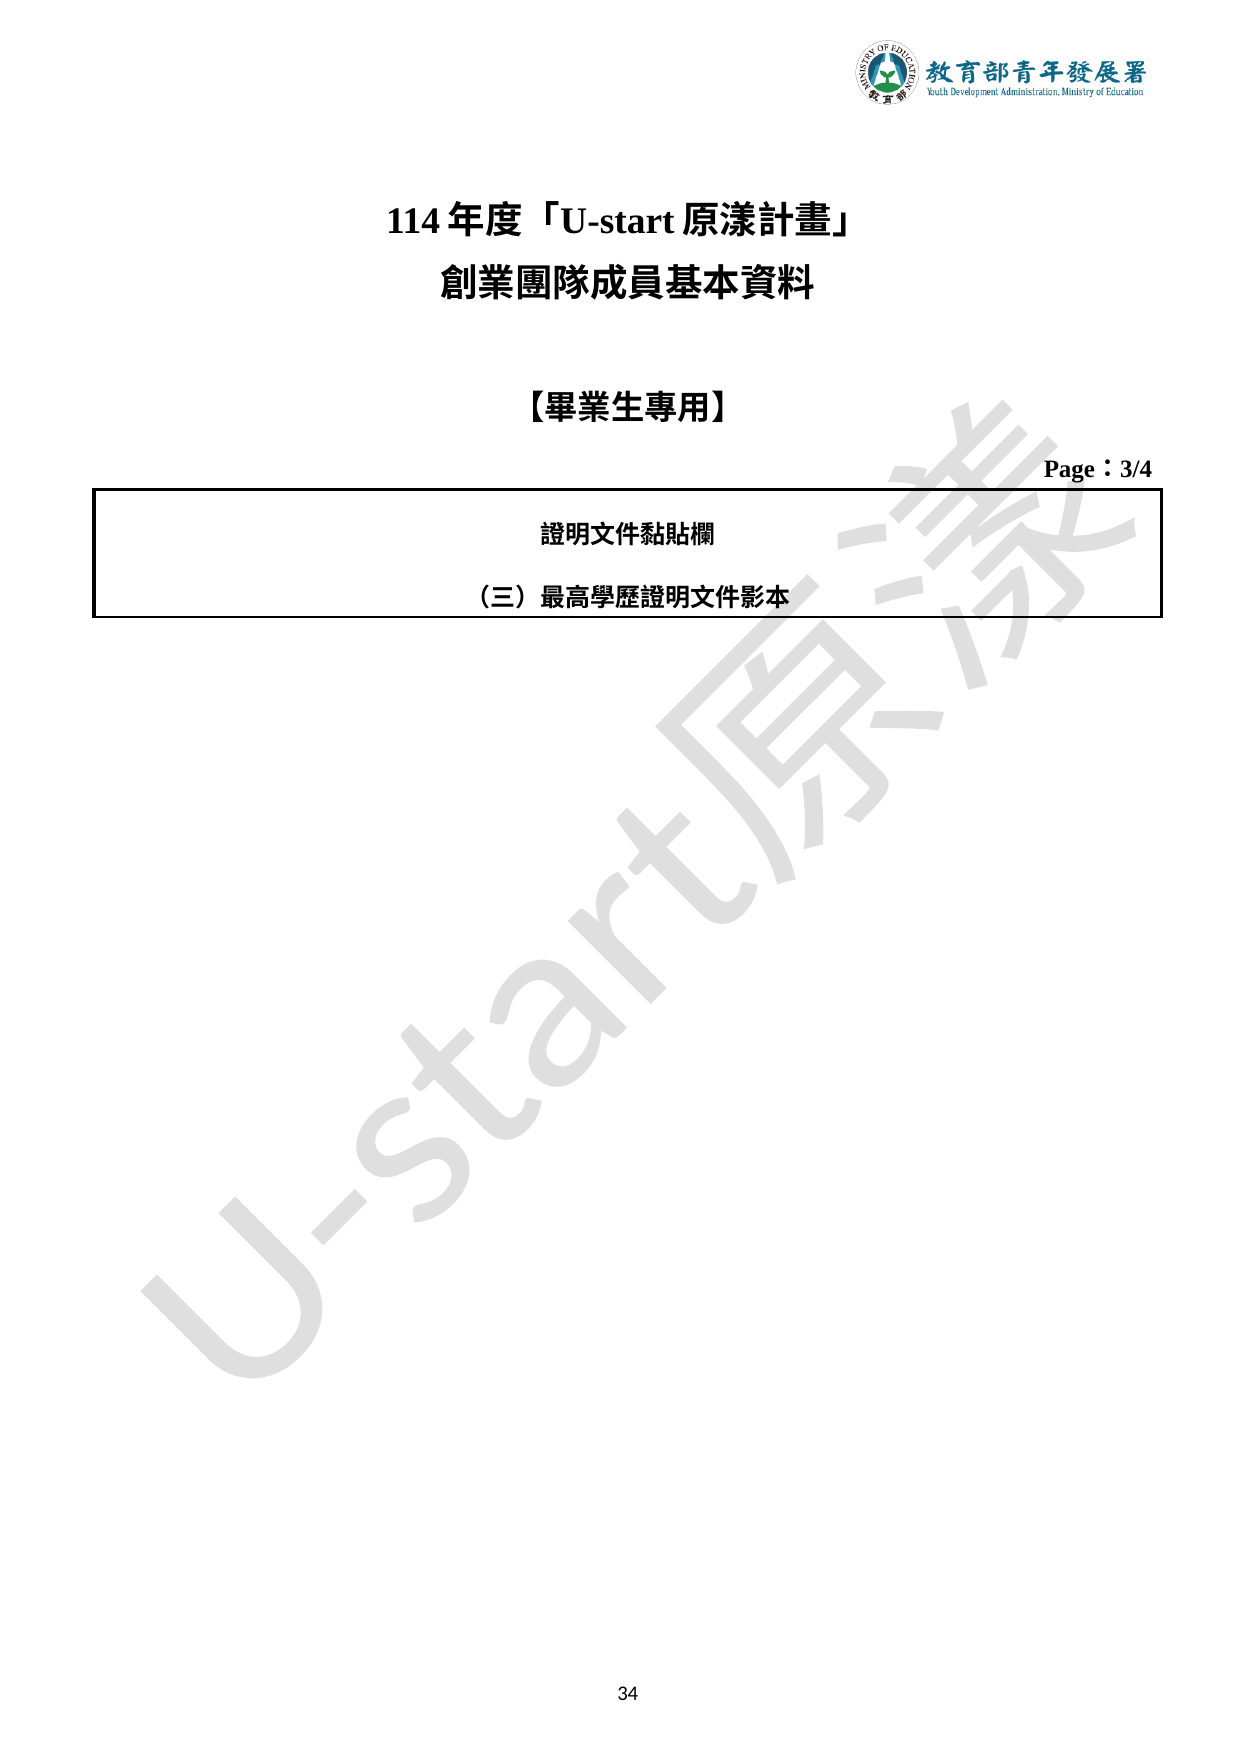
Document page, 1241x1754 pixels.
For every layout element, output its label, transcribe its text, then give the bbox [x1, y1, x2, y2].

table_header 證明文件黏貼欄 （三）最高學歷證明文件影本 [96, 491, 1066, 616]
text 114年度「U-start原漾計畫」 [103, 175, 1152, 238]
table_header [1052, 491, 1160, 616]
text [103, 425, 957, 488]
text Page：3/4 [983, 425, 1152, 488]
text 【畢業生專用】 [103, 363, 1152, 425]
text 創業團隊成員基本資料 [103, 238, 1152, 300]
text [963, 425, 1017, 470]
